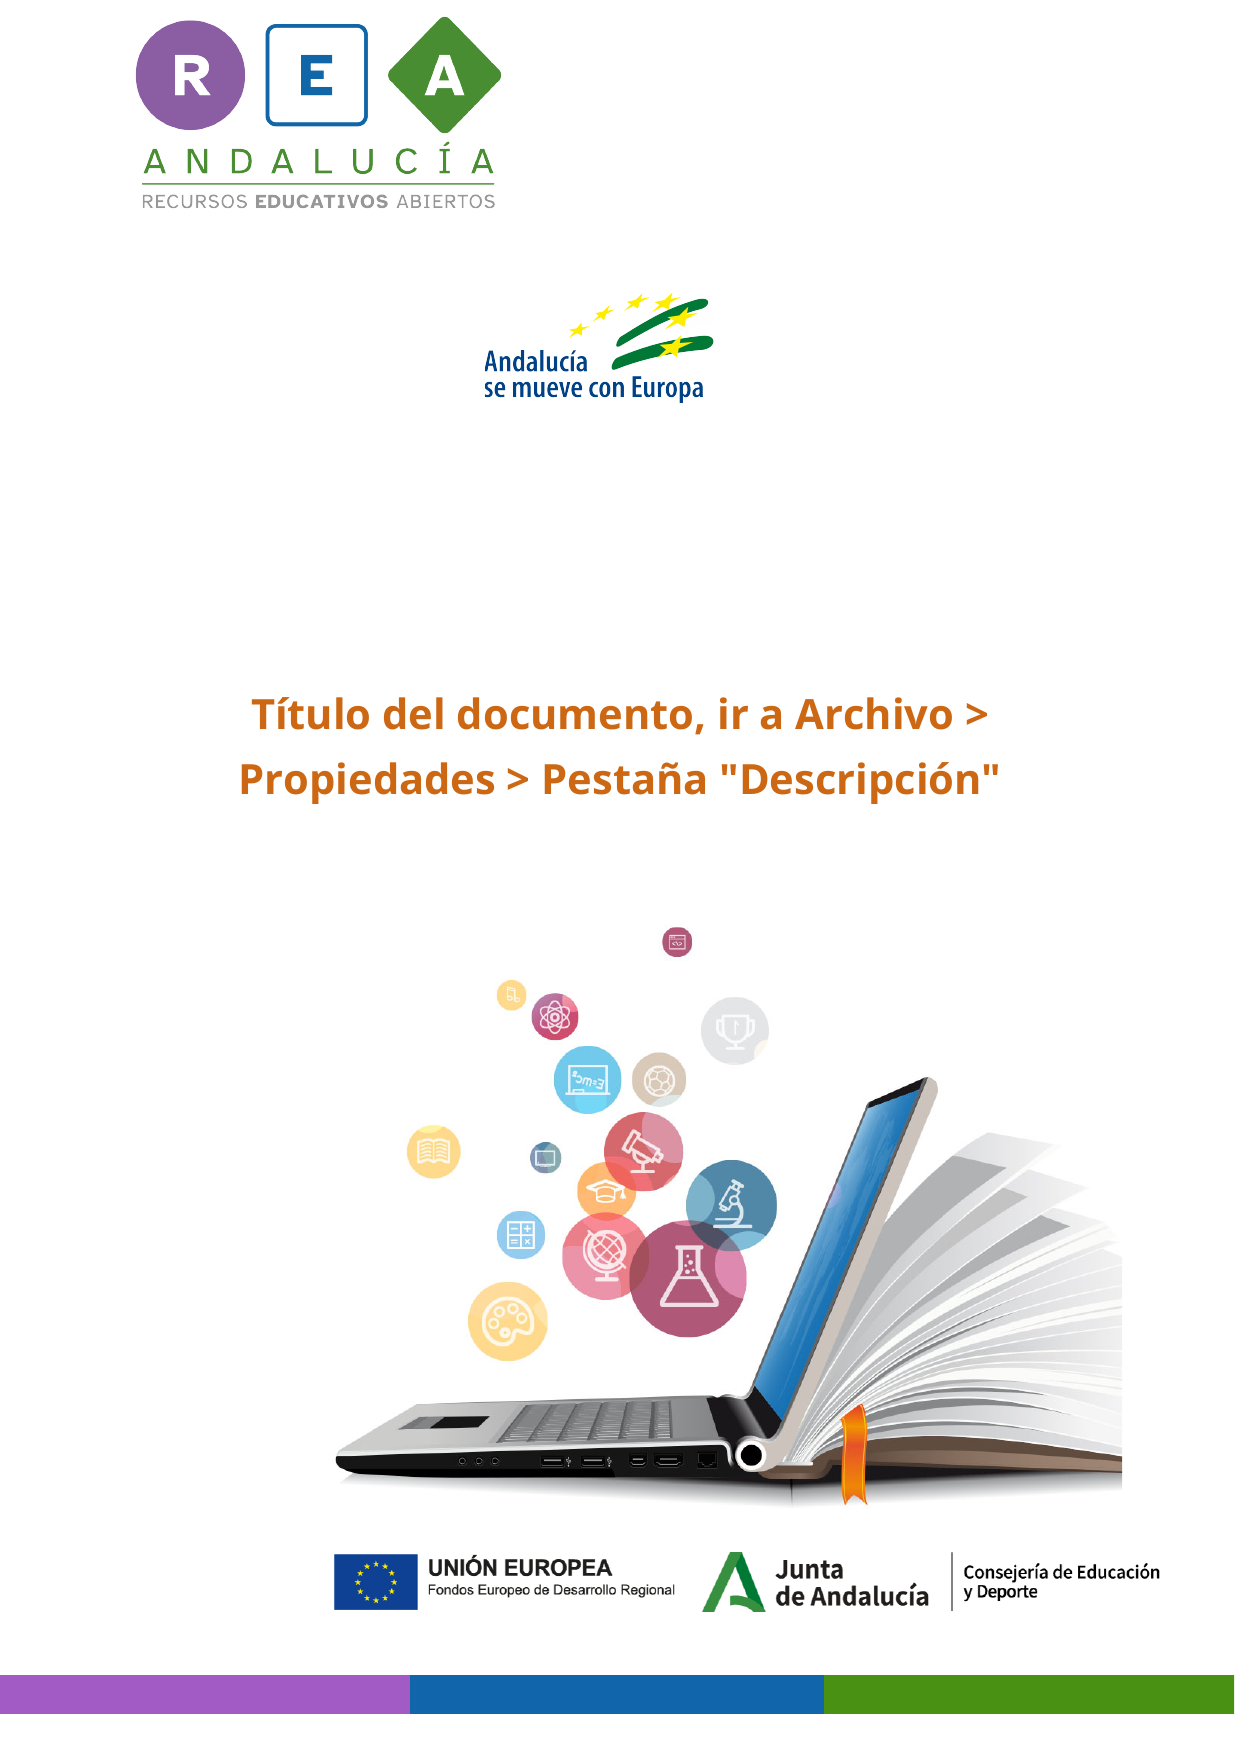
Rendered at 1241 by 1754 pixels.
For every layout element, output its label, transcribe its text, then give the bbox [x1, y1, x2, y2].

text Plantilla Prueba Yincana [118, 685, 1122, 807]
